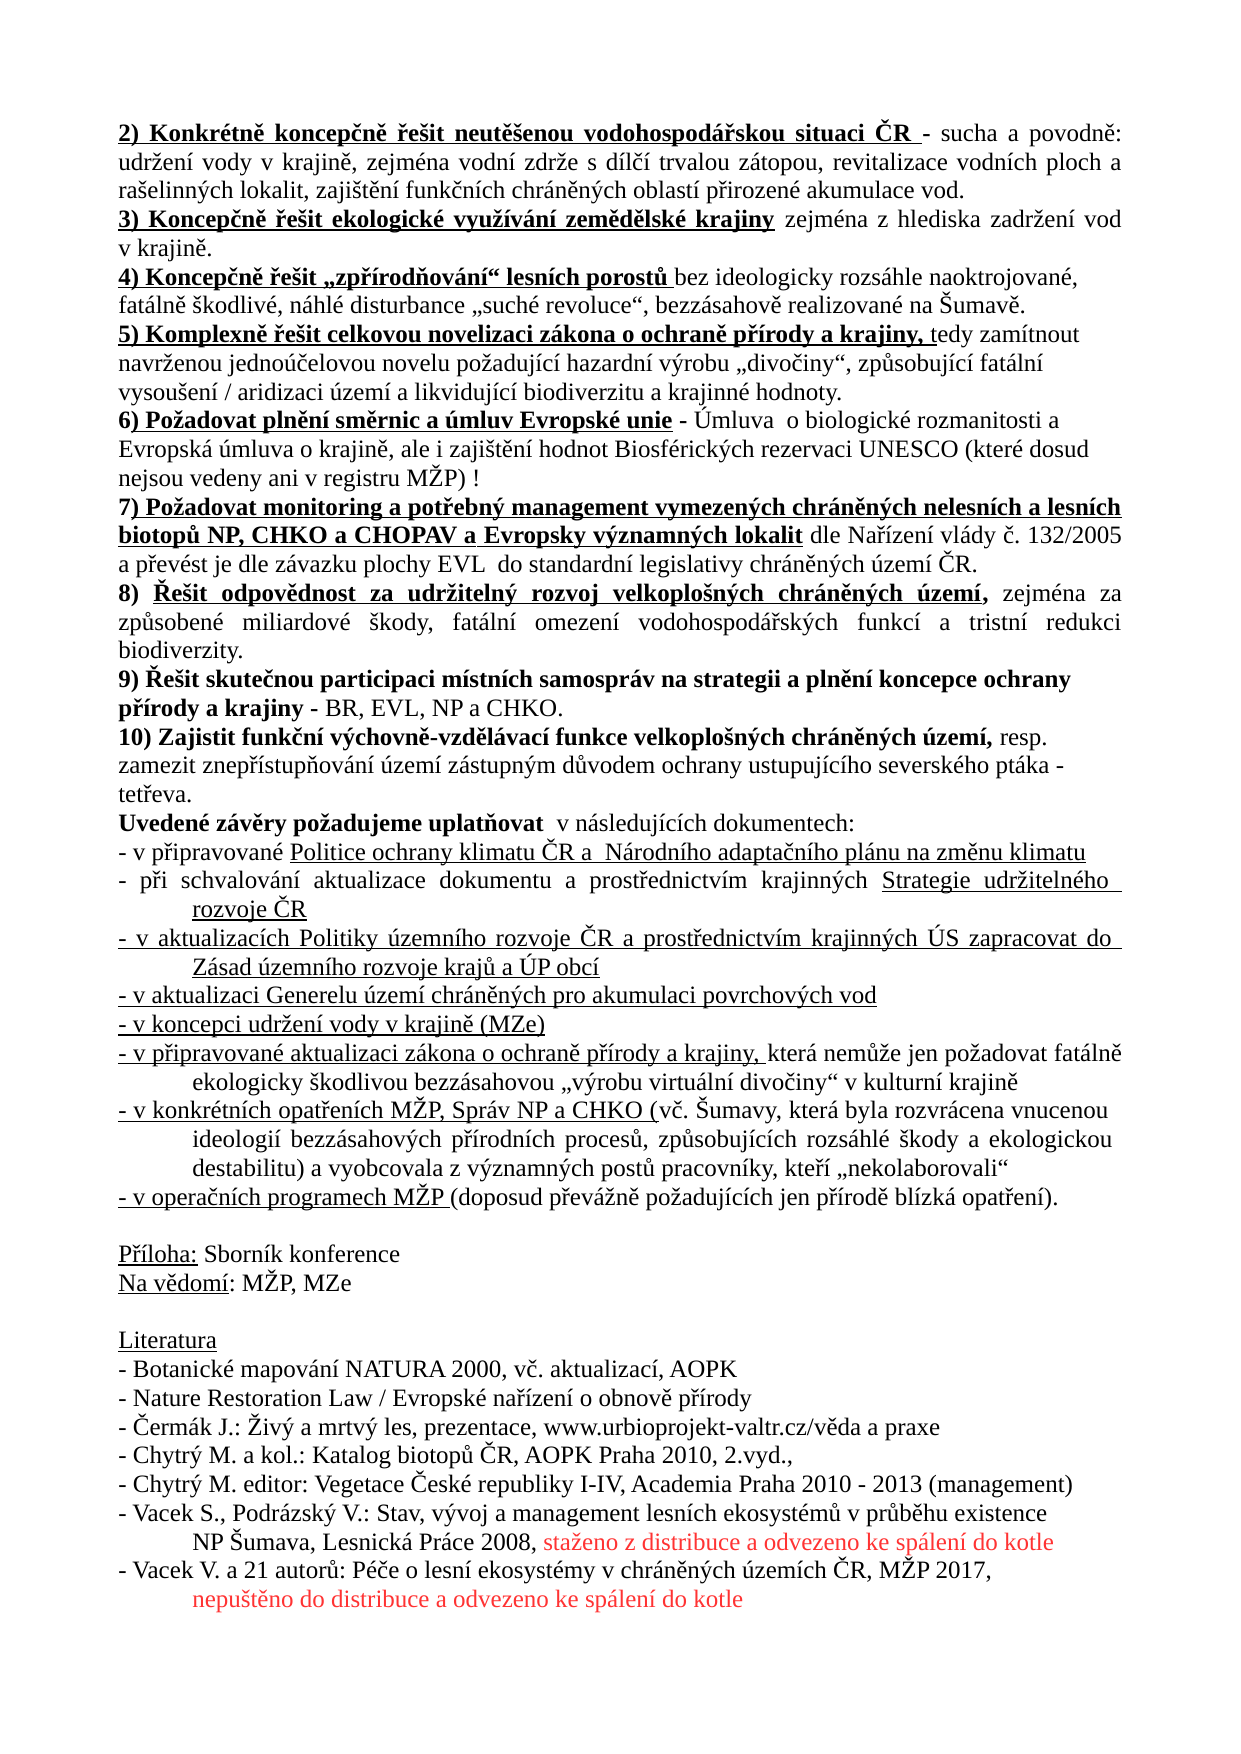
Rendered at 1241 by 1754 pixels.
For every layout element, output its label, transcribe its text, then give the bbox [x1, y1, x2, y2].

text Příloha: Sborník konference [118, 1239, 1122, 1268]
text - v aktualizaci Generelu území chráněných pro akumulaci povrchových vod [118, 981, 1122, 1009]
text - Botanické mapování NATURA 2000, vč. aktualizací, AOPK [118, 1354, 1122, 1383]
text - Chytrý M. a kol.: Katalog biotopů ČR, AOPK Praha 2010, 2.vyd., [118, 1441, 1122, 1469]
text Uvedené závěry požadujeme uplatňovat v následujících dokumentech: [118, 808, 1122, 837]
text - Vacek V. a 21 autorů: Péče o lesní ekosystémy v chráněných územích ČR, MŽP 2017, nepuštěno do distribuce a odvezeno ke spálení do kotle [118, 1556, 1122, 1613]
text 5) Komplexně řešit celkovou novelizaci zákona o ochraně přírody a krajiny, tedy zamítnout navrženou jednoúčelovou novelu požadující hazardní výrobu „divočiny“, způsobující fatální vysoušení / aridizaci území a likvidující biodiverzitu a krajinné hodnoty. [118, 319, 1122, 406]
text Literatura [118, 1326, 1122, 1354]
text Na vědomí: MŽP, MZe [118, 1268, 1122, 1297]
text 7) Požadovat monitoring a potřebný management vymezených chráněných nelesních a lesních biotopů NP, CHKO a CHOPAV a Evropsky významných lokalit dle Nařízení vlády č. 132/2005 a převést je dle závazku plochy EVL do standardní legislativy chráněných území ČR. [118, 492, 1122, 578]
text - v koncepci udržení vody v krajině (MZe) [118, 1009, 1122, 1038]
text 4) Koncepčně řešit „zpřírodňování“ lesních porostů bez ideologicky rozsáhle naoktrojované, fatálně škodlivé, náhlé disturbance „suché revoluce“, bezzásahově realizované na Šumavě. [118, 262, 1122, 319]
text - v operačních programech MŽP (doposud převážně požadujících jen přírodě blízká opatření). [118, 1182, 1122, 1211]
text - v aktualizacích Politiky územního rozvoje ČR a prostřednictvím krajinných ÚS zapracovat do [118, 923, 1122, 948]
text Zásad územního rozvoje krajů a ÚP obcí [118, 949, 1122, 981]
text 3) Koncepčně řešit ekologické využívání zemědělské krajiny zejména z hlediska zadržení vod v krajině. [118, 204, 1122, 262]
text - v připravované aktualizaci zákona o ochraně přírody a krajiny, která nemůže jen požadovat fatálně ekologicky škodlivou bezzásahovou „výrobu virtuální divočiny“ v kulturní krajině [118, 1038, 1122, 1096]
text 6) Požadovat plnění směrnic a úmluv Evropské unie - Úmluva o biologické rozmanitosti a Evropská úmluva o krajině, ale i zajištění hodnot Biosférických rezervaci UNESCO (které dosud nejsou vedeny ani v registru MŽP) ! [118, 406, 1122, 492]
text - Čermák J.: Živý a mrtvý les, prezentace, www.urbioprojekt-valtr.cz/věda a praxe [118, 1412, 1122, 1441]
text - v konkrétních opatřeních MŽP, Správ NP a CHKO (vč. Šumavy, která byla rozvrácena vnucenou ideologií bezzásahových přírodních procesů, způsobujících rozsáhlé škody a ekologickou destabilitu) a vyobcovala z významných postů pracovníky, kteří „nekolaborovali“ [118, 1096, 1122, 1182]
text - Chytrý M. editor: Vegetace České republiky I-IV, Academia Praha 2010 - 2013 (management) [118, 1469, 1122, 1498]
text 2) Konkrétně koncepčně řešit neutěšenou vodohospodářskou situaci ČR - sucha a povodně: udržení vody v krajině, zejména vodní zdrže s dílčí trvalou zátopou, revitalizace vodních ploch a rašelinných lokalit, zajištění funkčních chráněných oblastí přirozené akumulace vod. [118, 118, 1122, 204]
text 10) Zajistit funkční výchovně-vzdělávací funkce velkoplošných chráněných území, resp. zamezit znepřístupňování území zástupným důvodem ochrany ustupujícího severského ptáka - tetřeva. [118, 722, 1122, 808]
text 8) Řešit odpovědnost za udržitelný rozvoj velkoplošných chráněných území, zejména za způsobené miliardové škody, fatální omezení vodohospodářských funkcí a tristní redukci biodiverzity. [118, 578, 1122, 664]
text - v připravované Politice ochrany klimatu ČR a Národního adaptačního plánu na změnu klimatu [118, 837, 1122, 866]
text - při schvalování aktualizace dokumentu a prostřednictvím krajinných Strategie udržitelného rozvoje ČR [118, 866, 1122, 923]
text 9) Řešit skutečnou participaci místních samospráv na strategii a plnění koncepce ochrany přírody a krajiny - BR, EVL, NP a CHKO. [118, 664, 1122, 722]
text - Vacek S., Podrázský V.: Stav, vývoj a management lesních ekosystémů v průběhu existence NP Šumava, Lesnická Práce 2008, staženo z distribuce a odvezeno ke spálení do kotle [118, 1498, 1122, 1556]
text - Nature Restoration Law / Evropské nařízení o obnově přírody [118, 1383, 1122, 1412]
